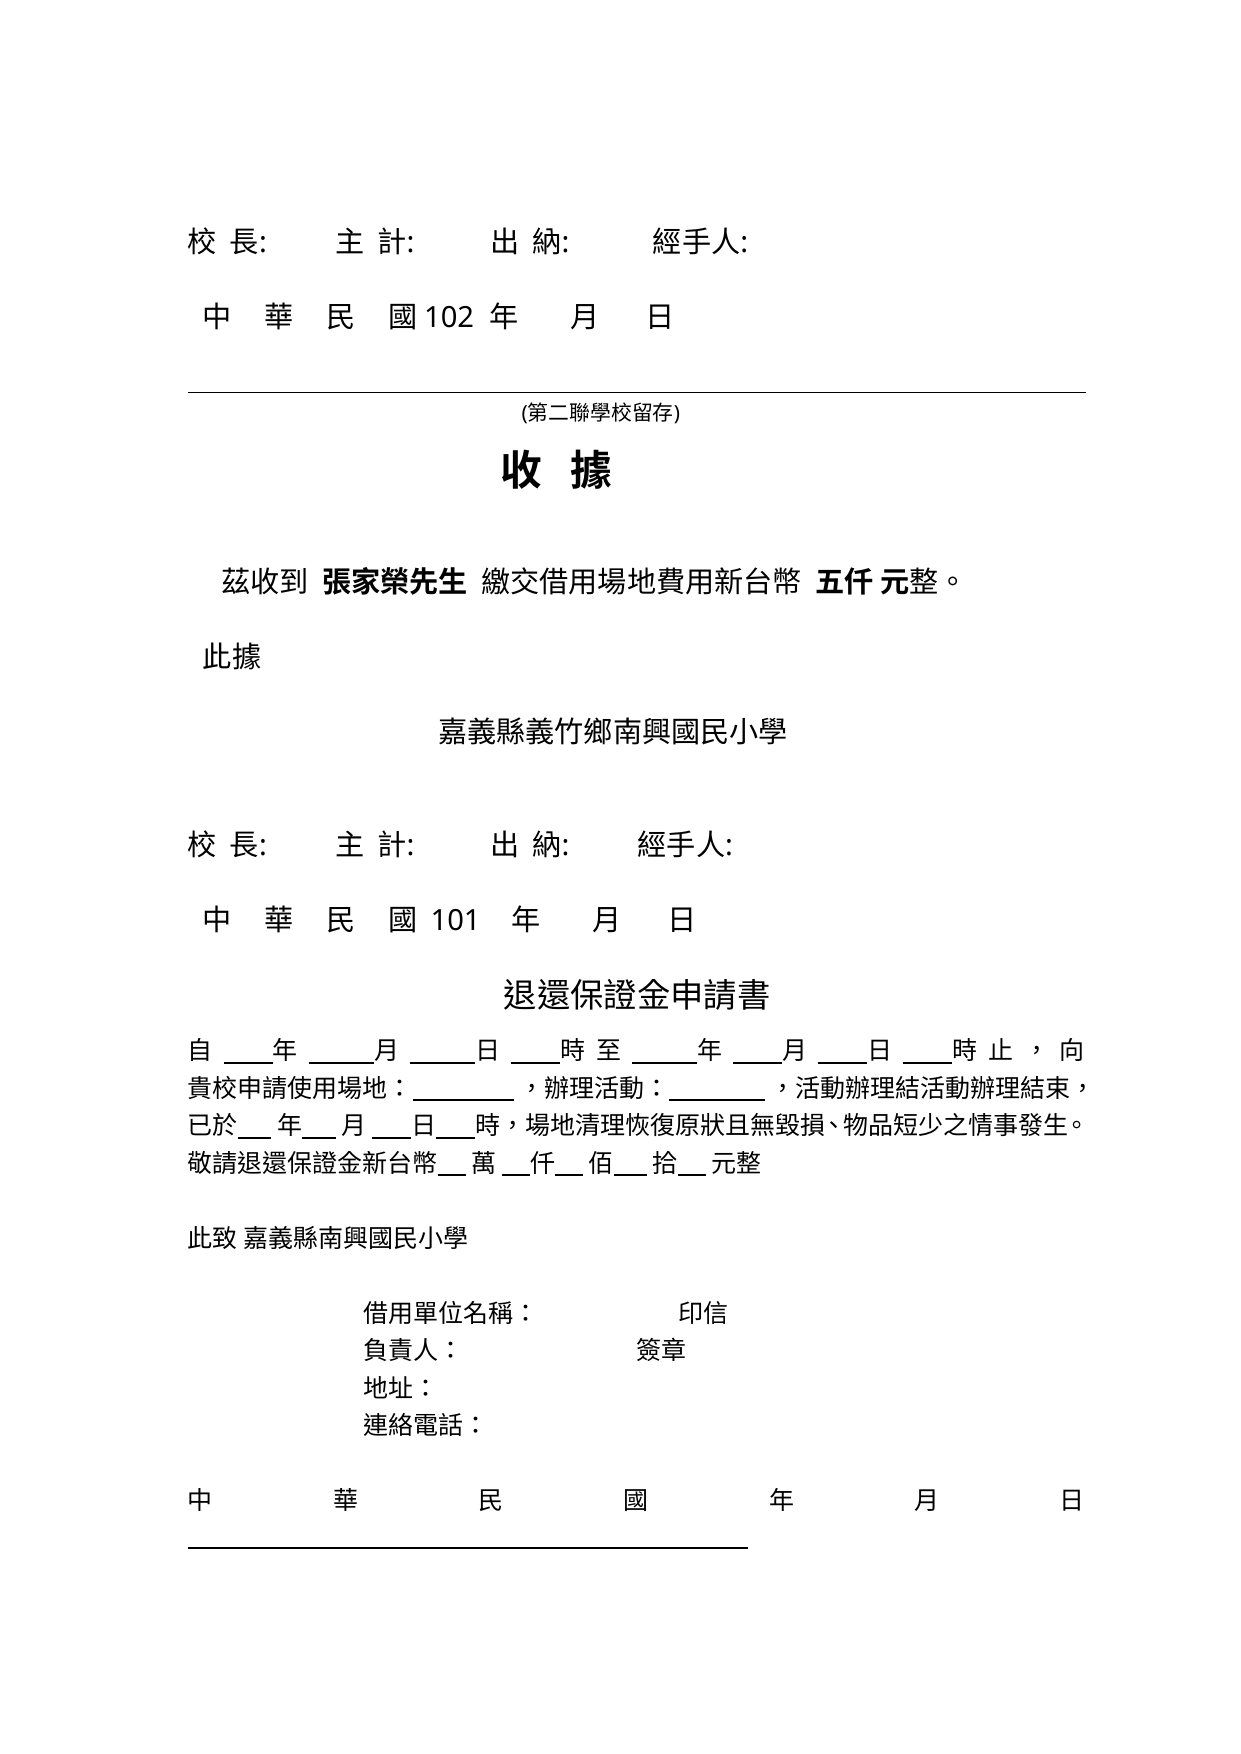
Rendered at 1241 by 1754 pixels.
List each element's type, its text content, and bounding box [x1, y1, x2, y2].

text 茲收到 張家榮先生 繳交借用場地費用新台幣 五仟 元整。 [187, 543, 1086, 618]
text 嘉義縣義竹鄉南興國民小學 [187, 693, 1086, 768]
text 此致 嘉義縣南興國民小學 [187, 1218, 1086, 1255]
text 中 華 民 國 102 年 月 日 [187, 277, 1086, 352]
text (第二聯學校留存) [187, 393, 1086, 430]
text 中 華 民 國 年 月 日 [187, 1480, 1086, 1518]
text 此據 [187, 618, 1086, 693]
text 校 長: 主 計: 出 納: 經手人: [187, 805, 1086, 880]
text 地址： [187, 1368, 1086, 1405]
text 中 華 民 國 101 年 月 日 [187, 880, 1086, 955]
text 連絡電話： [187, 1405, 1086, 1443]
text 負責人： 簽章 [187, 1330, 1086, 1368]
text 借用單位名稱： 印信 [187, 1293, 1086, 1330]
text 貴校申請使用場地： ，辦理活動： ，活動辦理結活動辦理結束，已於 年 月 日 時，場地清理恢復原狀且無毀損、物品短少之情事發生。敬請退還保證金新台幣 萬 仟 佰 拾 元整 [187, 1068, 1086, 1180]
text 自 年 月 日 時至 年 月 日 時止，向 [187, 1030, 1086, 1068]
text 收 據 [187, 430, 1086, 505]
text 退還保證金申請書 [187, 955, 1086, 1030]
text 校 長: 主 計: 出 納: 經手人: [187, 202, 1086, 277]
